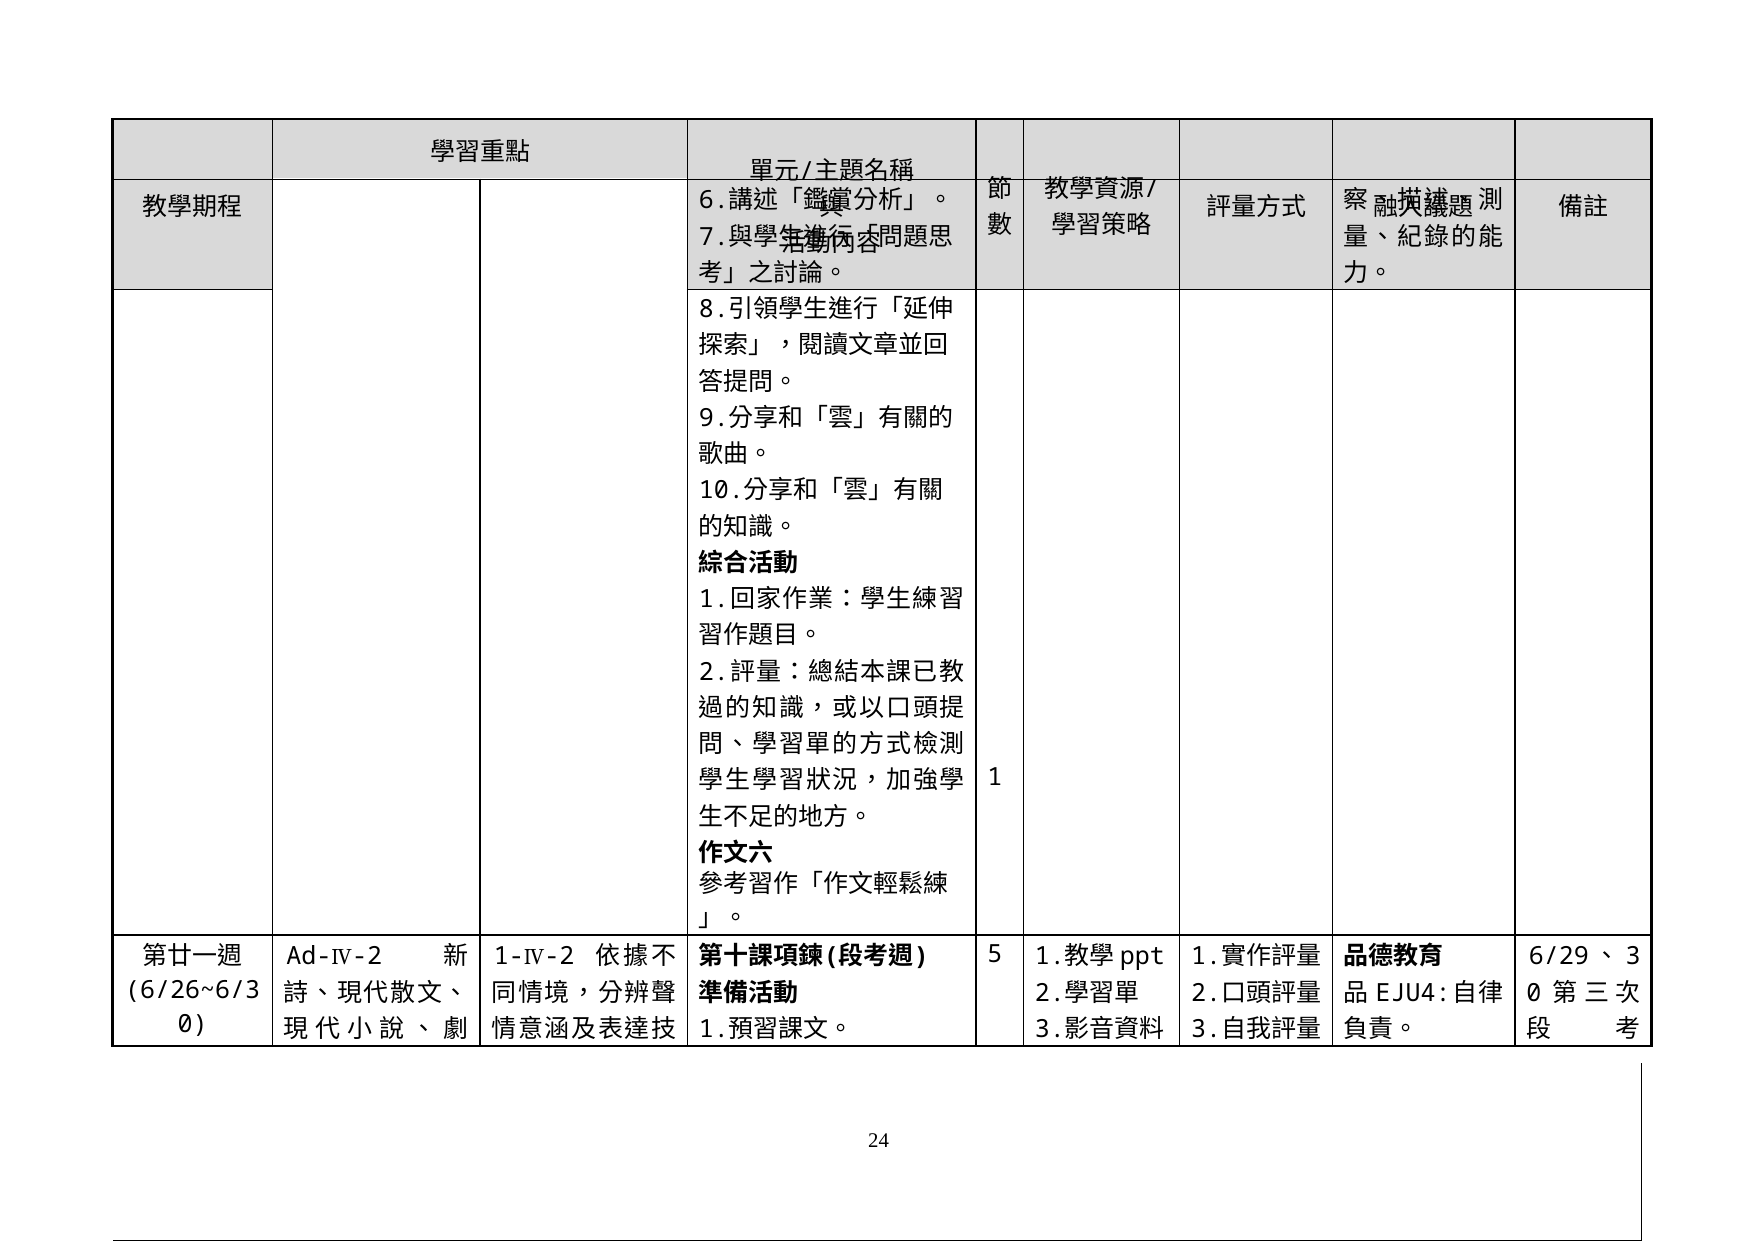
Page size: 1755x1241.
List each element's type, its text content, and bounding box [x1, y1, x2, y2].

table_cell 第十課項鍊(段考週) 準備活動 1.預習課文。 2.請學生先揣摩人物性格及情緒，分組分配角色，練習對話。 發展活動 1.學生閱讀全文後，針對生難字詞與注釋主動提問。或是教師提問，引導學生記錄在課本上 。 2.講解「篇章導讀」。 3.介紹作者莫泊桑。 4.播放課文朗讀音檔，請學生跟著瀏覽課文。 5.配合課文提問教學學習單，引導閱讀課文並提問段落重點。請學生依序完成學習單以掌握全文脈絡及重點。 6.講述「鑑賞分析」。 7.與學生進行「問題思考」之討論。 8.引領學生進行「延伸探索」，閱讀文章並回答提問。 9.請學生依課前分組，上臺表演課文中的對話，並請各組依音量、語氣、表情及性格掌握等標準互相評分，並派一代表上臺講評。 綜合活動 1.回家作業：學生練習習作題目。 2.評量：總結本課已教過的知識，或以口頭提問、學習單的方式檢測學生學習狀況，加強學生不足的地方。 [688, 936, 975, 1044]
table_cell 第十九週(6/12~6/18) 第二十週(6/19~6/25) [114, 290, 272, 934]
table_cell Ad-Ⅳ-2 新詩、現代散文、現代小說、劇 [273, 936, 479, 1044]
table_cell [273, 180, 479, 934]
table_cell 第廿一週(6/26~6/30) [114, 936, 272, 1044]
table_header [1333, 120, 1514, 179]
table_cell 第九課看雲的日子 準備活動 1.請學生回家先行預習本課教材，將注釋的字詞讀音謄寫在課文該字右邊，再出聲朗讀一遍，並標上各段落段號，初步歸納段落重點。 2.請學生四人為一組，到圖書館或上網搜尋和「雲」有關的圖片、文學作品、歌曲及相關知識，以增加對雲的認識。 發展活動 1.講解課文生難字詞。 2.講解「篇章導讀」。 3.介紹作者曉亞。 4.播放課文朗讀音檔，請學生跟著瀏覽課文，從朗讀語氣中掌握關鍵詞句並畫線。 5.配合課文提問教學學習單，逐段講解課文並提問段落重點。請學生依序完成學習單以掌握各段大意及重點。 6.講述「鑑賞分析」。 7.與學生進行「問題思考」之討論。 8.引領學生進行「延伸探索」，閱讀文章並回答提問。 9.分享和「雲」有關的歌曲。 10.分享和「雲」有關的知識。 綜合活動 1.回家作業：學生練習習作題目。 2.評量：總結本課已教過的知識，或以口頭提問、學習單的方式檢測學生學習狀況，加強學生不足的地方。 作文六 參考習作「作文輕鬆練 」。 [688, 290, 975, 934]
table_cell 第九課看雲的日子 準備活動 1.請學生回家先行預習本課教材，將注釋的字詞讀音謄寫在課文該字右邊，再出聲朗讀一遍，並標上各段落段號，初步歸納段落重點。 2.請學生四人為一組，到圖書館或上網搜尋和「雲」有關的圖片、文學作品、歌曲及相關知識，以增加對雲的認識。 發展活動 1.講解課文生難字詞。 2.講解「篇章導讀」。 3.介紹作者曉亞。 4.播放課文朗讀音檔，請學生跟著瀏覽課文，從朗讀語氣中掌握關鍵詞句並畫線。 5.配合課文提問教學學習單，逐段講解課文並提問段落重點。請學生依序完成學習單以掌握各段大意及重點。 6.講述「鑑賞分析」。 7.與學生進行「問題思考」之討論。 8.引領學生進行「延伸探索」，閱讀文章並回答提問。 9.分享和「雲」有關的歌曲。 10.分享和「雲」有關的知識。 綜合活動 1.回家作業：學生練習習作題目。 2.評量：總結本課已教過的知識，或以口頭提問、學習單的方式檢測學生學習狀況，加強學生不足的地方。 作文六 參考習作「作文輕鬆練 」。 [688, 180, 975, 289]
table_cell 9 1 [977, 290, 1023, 934]
table_cell 品德教育 品EJU4:自律負責。 閱讀素養教育 閱J10:主動尋求多元的詮釋，並試著表達自己的想法。 生命教育 生J5:覺察生活中的各種迷思，在生活作息、健康促進、飲食運動、休閒娛樂、人我關係等課題上進行價值思辨，尋求解決之道。 生J7:面對並超越人生的各種挫折與苦難，探討促進全人健康與幸福的方法。 [1333, 936, 1514, 1044]
table_cell 6/29、30第三次段考 6/30 休業式 [1516, 936, 1650, 1044]
table_cell 1.教學ppt 2.學習單 3.影音資料 4.網路資料 [1024, 936, 1179, 1044]
table_cell [481, 180, 687, 934]
table_cell 1.實作評量 2.口頭評量 3.自我評量 4.作業評量 [1180, 936, 1332, 1044]
table_cell 9 1 [977, 180, 1023, 289]
table_header 教學資源/學習策略 [1024, 120, 1179, 179]
table_cell 6/5-6/18 畢典週 [1516, 290, 1650, 934]
table_cell 生命教育 生J3:反思生老病死與人生無常的現象，探索人生的目的、價值與意義。 生J6:察覺知性與感性的衝突，尋求知、情、意、行統整之途徑。 閱讀素養 閱J6:懂得在不同學習及生活情境中使用文本之規則。 閱J10:主動尋求多元的詮釋，並試著表達自己的想法。 戶外教育 戶J2:擴充對環境的理解，運用所學的知識到生活當中，具備觀察、描述、測量、紀錄的能力。 [1333, 290, 1514, 934]
table_cell 1.實作評量 2.口頭評量 3.自我評量 4.作業評量 5.作文評量 [1180, 180, 1332, 289]
table_cell 5 [977, 936, 1023, 1044]
table_header 單元/主題名稱 與 活動內容 [688, 120, 975, 179]
table_cell 第十九週(6/12~6/18) 第二十週(6/19~6/25) [114, 180, 272, 289]
table_header 學習重點 [273, 120, 687, 178]
table_cell 生命教育 生J3:反思生老病死與人生無常的現象，探索人生的目的、價值與意義。 生J6:察覺知性與感性的衝突，尋求知、情、意、行統整之途徑。 閱讀素養 閱J6:懂得在不同學習及生活情境中使用文本之規則。 閱J10:主動尋求多元的詮釋，並試著表達自己的想法。 戶外教育 戶J2:擴充對環境的理解，運用所學的知識到生活當中，具備觀察、描述、測量、紀錄的能力。 [1333, 180, 1514, 289]
table_header [114, 120, 272, 179]
table_cell 1-Ⅳ-2 依據不同情境，分辨聲情意涵及表達技 [481, 936, 687, 1044]
table_header [1516, 120, 1650, 179]
table_cell 1.教學ppt 2.學習單 3.影音資料 4.網路資料 [1024, 180, 1179, 289]
table_cell 1.教學ppt 2.學習單 3.影音資料 4.網路資料 [1024, 290, 1179, 934]
table_cell 6/5-6/18 畢典週 [1516, 180, 1650, 289]
table_cell 1.實作評量 2.口頭評量 3.自我評量 4.作業評量 5.作文評量 [1180, 290, 1332, 934]
table_header 節數 [977, 120, 1023, 179]
table_header [1180, 120, 1332, 179]
